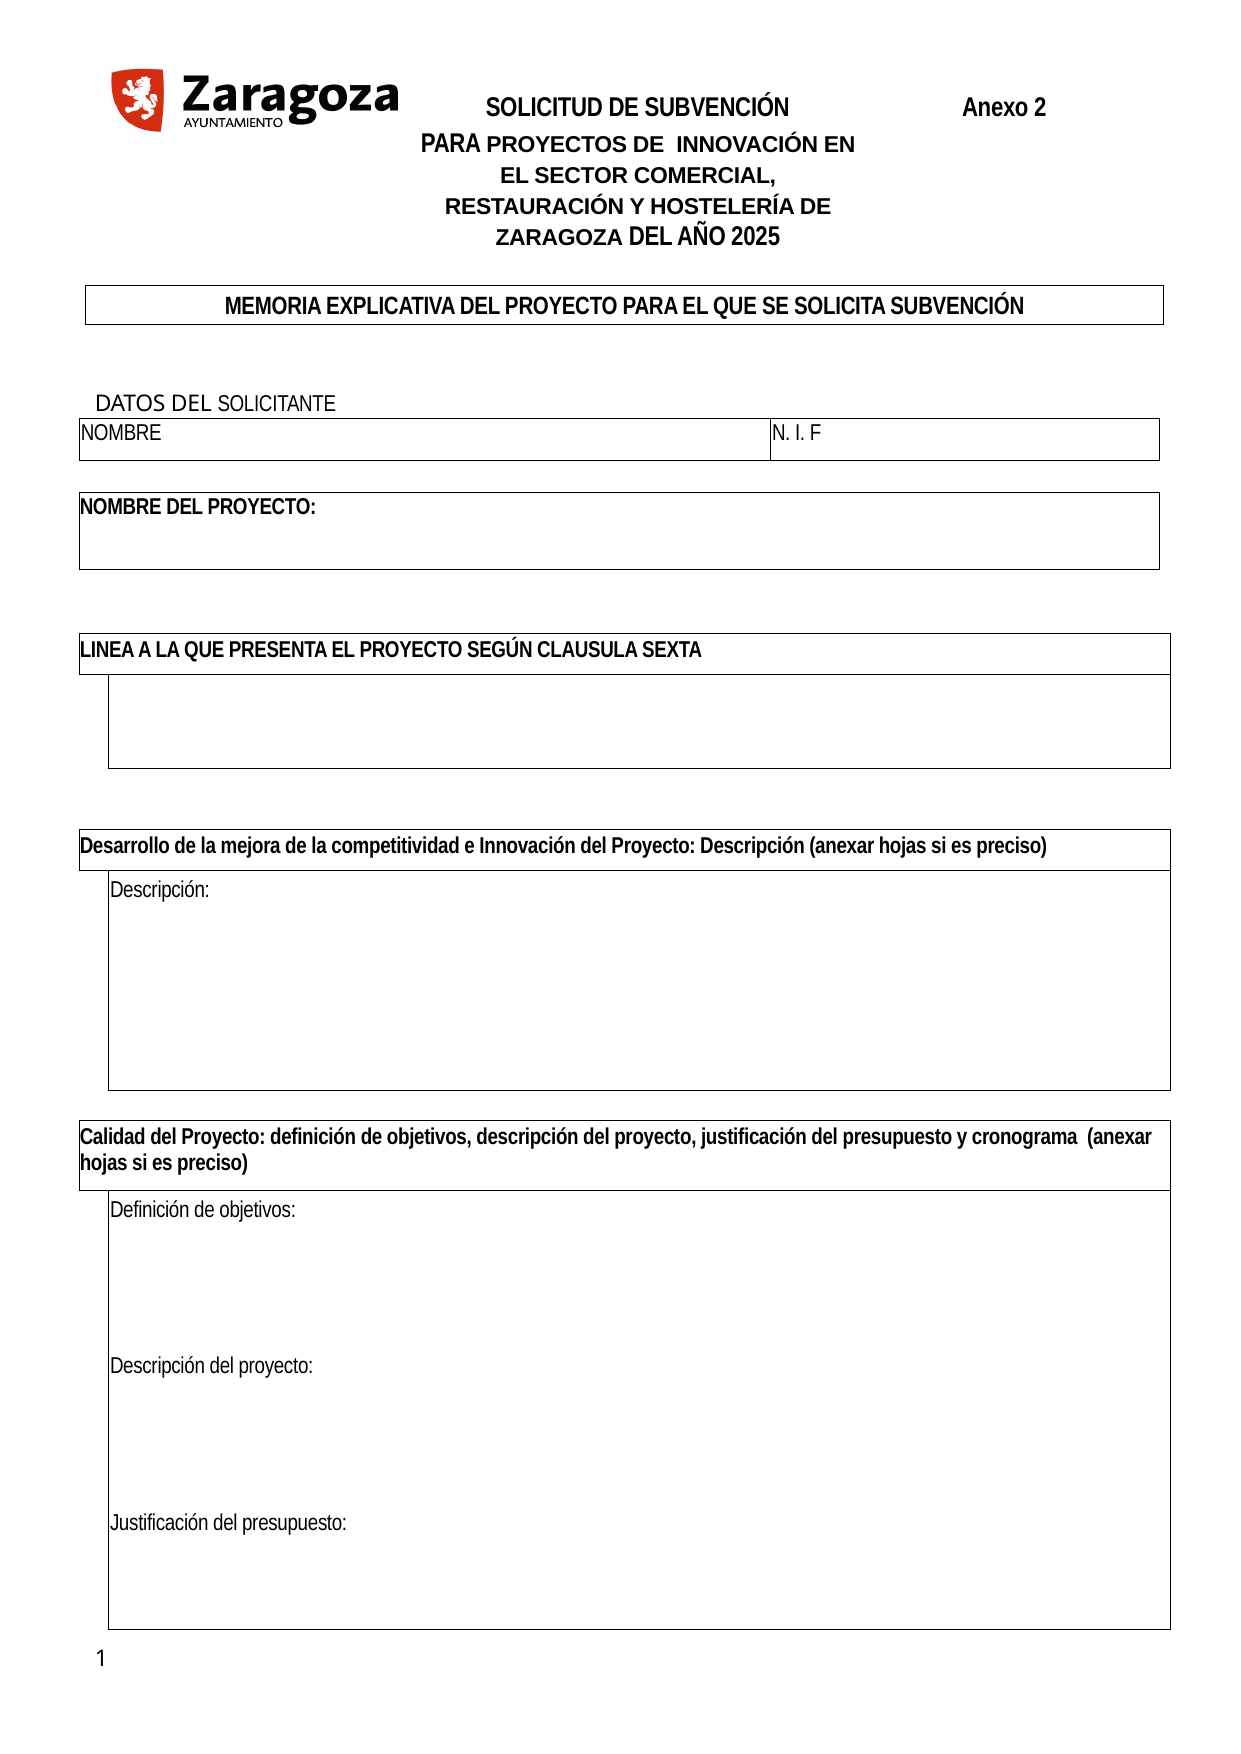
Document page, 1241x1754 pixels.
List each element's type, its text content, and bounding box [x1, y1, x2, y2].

table_header [413, 50, 1011, 87]
table_cell SOLICITUD DE SUBVENCIÓN PARA PROYECTOS DE INNOVACIÓN EN EL SECTOR COMERCIAL, RESTAURACIÓN Y HOSTELERÍA DE ZARAGOZA DEL AÑO 2025 [413, 88, 863, 254]
table_cell [109, 675, 1170, 768]
table_header [100, 50, 413, 254]
table_header Desarrollo de la mejora de la competitividad e Innovación del Proyecto: Descripción (anexar hojas si es preciso) [80, 830, 1170, 870]
table_header Calidad del Proyecto: definición de objetivos, descripción del proyecto, justificación del presupuesto y cronograma (anexar hojas si es preciso) [80, 1121, 1170, 1190]
text DATOS DEL SOLICITANTE [94, 387, 1146, 418]
table_header [1011, 50, 1146, 87]
picture [100, 50, 407, 151]
table_header MEMORIA EXPLICATIVA DEL PROYECTO PARA EL QUE SE SOLICITA SUBVENCIÓN [86, 286, 1163, 323]
table_cell Descripción: [109, 871, 1170, 1090]
table_cell Anexo 2 [863, 88, 1146, 254]
table_cell [80, 675, 108, 768]
table_header NOMBRE [80, 419, 770, 460]
table_header LINEA A LA QUE PRESENTA EL PROYECTO SEGÚN CLAUSULA SEXTA [80, 634, 1170, 673]
table_header N. I. F [771, 419, 1159, 460]
table_cell Definición de objetivos: Descripción del proyecto: Justificación del presupuesto: [109, 1191, 1170, 1628]
table_cell [80, 1191, 108, 1628]
table_cell [80, 871, 108, 1090]
table_header NOMBRE DEL PROYECTO: [80, 493, 1159, 569]
